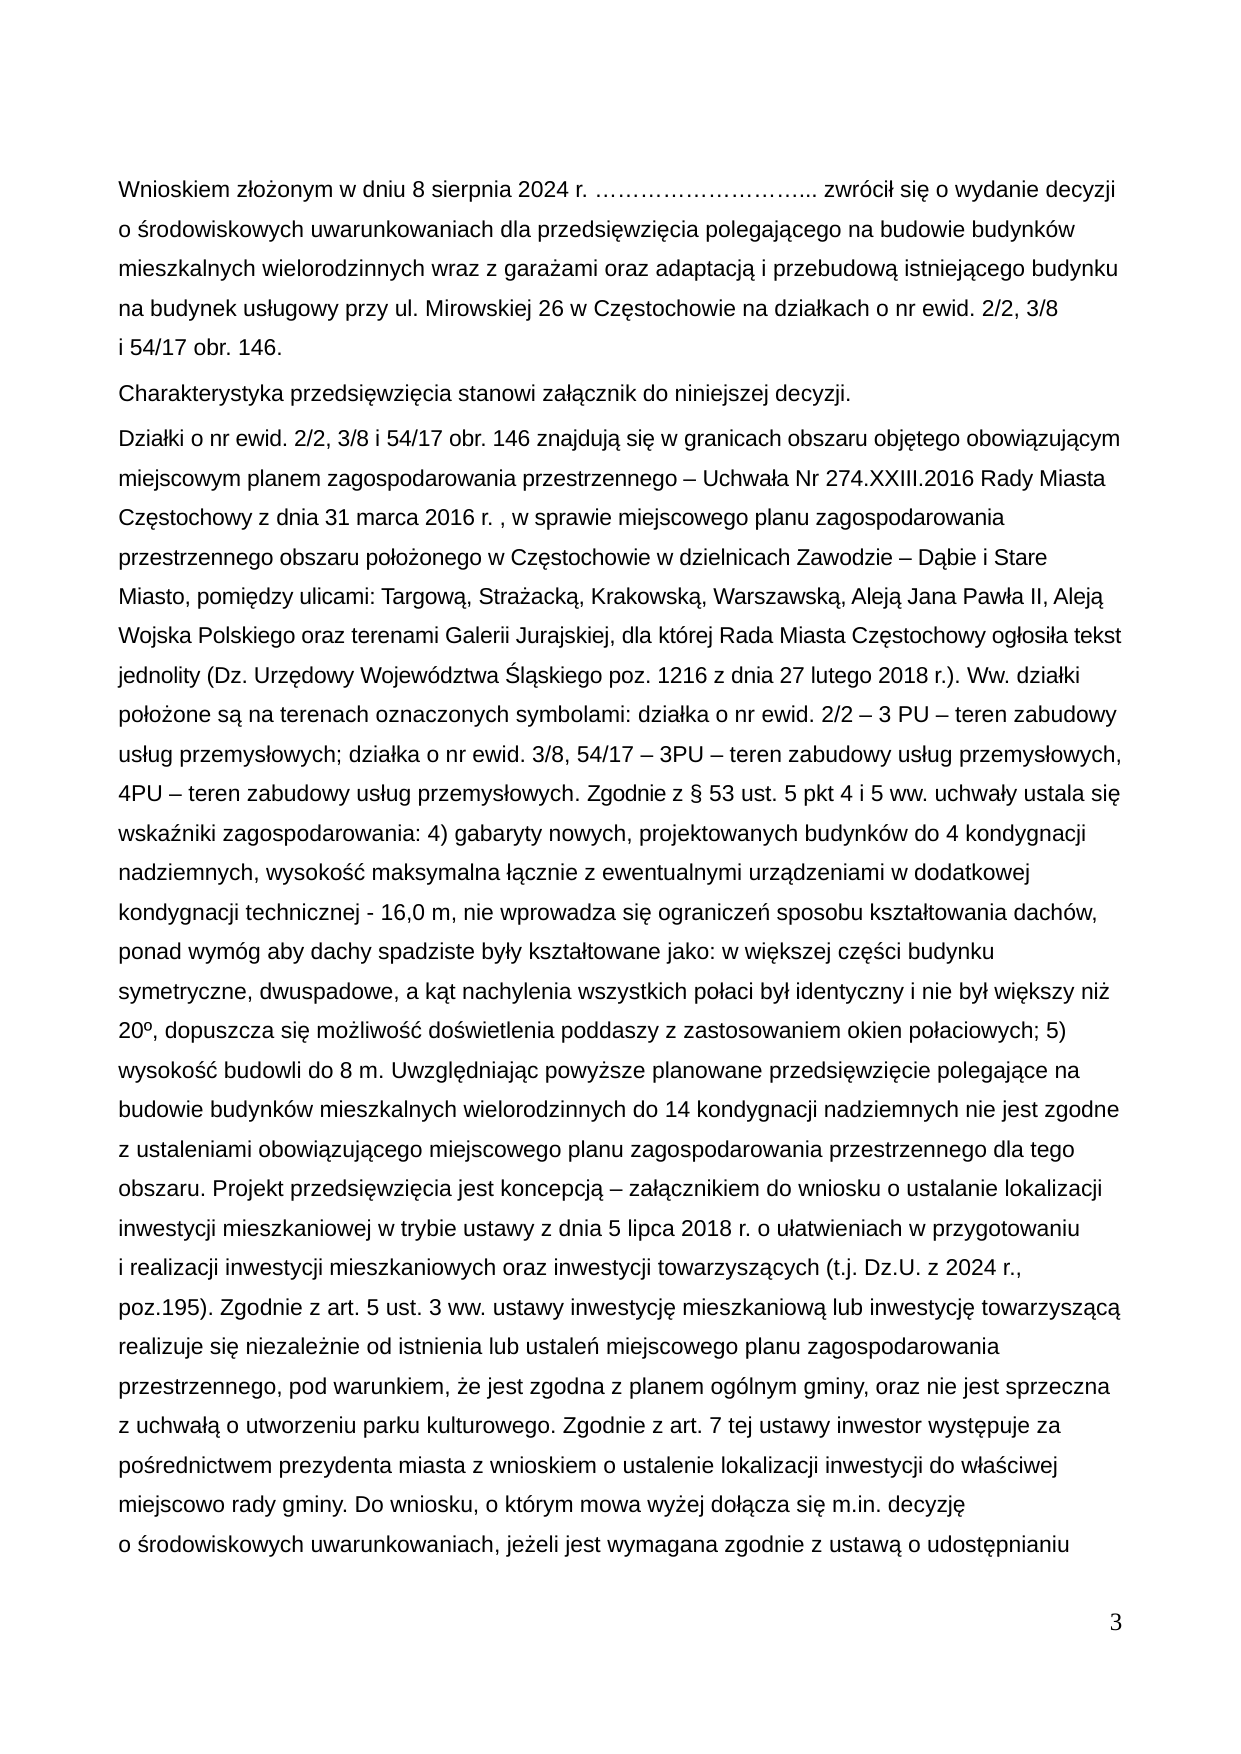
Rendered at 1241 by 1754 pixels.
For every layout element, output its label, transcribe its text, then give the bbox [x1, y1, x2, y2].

text Działki o nr ewid. 2/2, 3/8 i 54/17 obr. 146 znajdują się w granicach obszaru objętego obowiązującym miejscowym planem zagospodarowania przestrzennego – Uchwała Nr 274.XXIII.2016 Rady Miasta Częstochowy z dnia 31 marca 2016 r. , w sprawie miejscowego planu zagospodarowania przestrzennego obszaru położonego w Częstochowie w dzielnicach Zawodzie – Dąbie i Stare Miasto, pomiędzy ulicami: Targową, Strażacką, Krakowską, Warszawską, Aleją Jana Pawła II, Aleją Wojska Polskiego oraz terenami Galerii Jurajskiej, dla której Rada Miasta Częstochowy ogłosiła tekst jednolity (Dz. Urzędowy Województwa Śląskiego poz. 1216 z dnia 27 lutego 2018 r.). Ww. działki położone są na terenach oznaczonych symbolami: działka o nr ewid. 2/2 – 3 PU – teren zabudowy usług przemysłowych; działka o nr ewid. 3/8, 54/17 – 3PU – teren zabudowy usług przemysłowych, 4PU – teren zabudowy usług przemysłowych. Zgodnie z § 53 ust. 5 pkt 4 i 5 ww. uchwały ustala się wskaźniki zagospodarowania: 4) gabaryty nowych, projektowanych budynków do 4 kondygnacji nadziemnych, wysokość maksymalna łącznie z ewentualnymi urządzeniami w dodatkowej kondygnacji technicznej - 16,0 m, nie wprowadza się ograniczeń sposobu kształtowania dachów, ponad wymóg aby dachy spadziste były kształtowane jako: w większej części budynku symetryczne, dwuspadowe, a kąt nachylenia wszystkich połaci był identyczny i nie był większy niż 20º, dopuszcza się możliwość doświetlenia poddaszy z zastosowaniem okien połaciowych; 5) wysokość budowli do 8 m. Uwzględniając powyższe planowane przedsięwzięcie polegające na budowie budynków mieszkalnych wielorodzinnych do 14 kondygnacji nadziemnych nie jest zgodne z ustaleniami obowiązującego miejscowego planu zagospodarowania przestrzennego dla tego obszaru. Projekt przedsięwzięcia jest koncepcją – załącznikiem do wniosku o ustalanie lokalizacji inwestycji mieszkaniowej w trybie ustawy z dnia 5 lipca 2018 r. o ułatwieniach w przygotowaniu i realizacji inwestycji mieszkaniowych oraz inwestycji towarzyszących (t.j. Dz.U. z 2024 r., poz.195). Zgodnie z art. 5 ust. 3 ww. ustawy inwestycję mieszkaniową lub inwestycję towarzyszącą realizuje się niezależnie od istnienia lub ustaleń miejscowego planu zagospodarowania przestrzennego, pod warunkiem, że jest zgodna z planem ogólnym gminy, oraz nie jest sprzeczna z uchwałą o utworzeniu parku kulturowego. Zgodnie z art. 7 tej ustawy inwestor występuje za pośrednictwem prezydenta miasta z wnioskiem o ustalenie lokalizacji inwestycji do właściwej miejscowo rady gminy. Do wniosku, o którym mowa wyżej dołącza się m.in. decyzję o środowiskowych uwarunkowaniach, jeżeli jest wymagana zgodnie z ustawą o udostępnianiu [118, 425, 1122, 1557]
text Charakterystyka przedsięwzięcia stanowi załącznik do niniejszej decyzji. [118, 380, 1122, 406]
text Wnioskiem złożonym w dniu 8 sierpnia 2024 r. ………………………... zwrócił się o wydanie decyzji o środowiskowych uwarunkowaniach dla przedsięwzięcia polegającego na budowie budynków mieszkalnych wielorodzinnych wraz z garażami oraz adaptacją i przebudową istniejącego budynku na budynek usługowy przy ul. Mirowskiej 26 w Częstochowie na działkach o nr ewid. 2/2, 3/8 i 54/17 obr. 146. [118, 176, 1122, 361]
